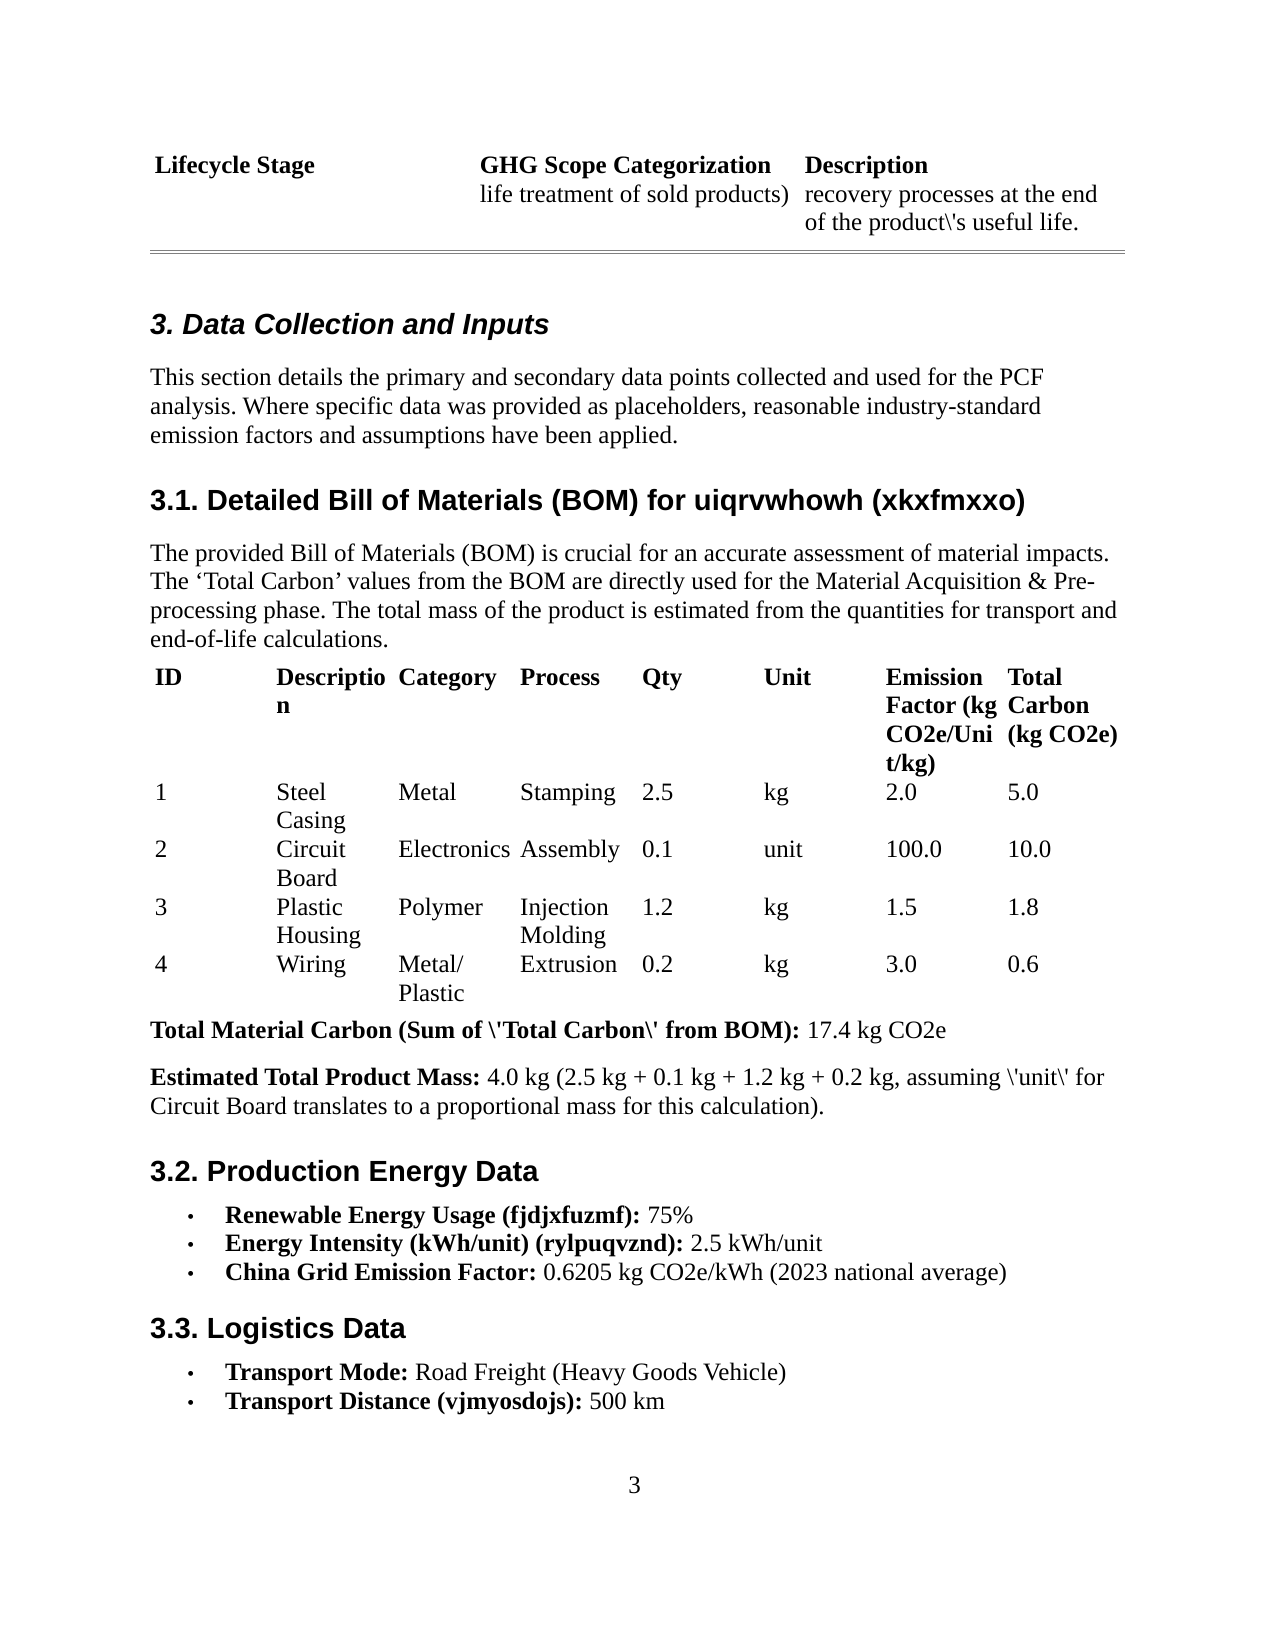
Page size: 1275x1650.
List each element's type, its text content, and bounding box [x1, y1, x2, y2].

table_cell Stamping [516, 777, 637, 834]
table_header ID [150, 662, 272, 777]
list Transport Mode: Road Freight (Heavy Goods Vehicle) [187, 1357, 1125, 1386]
table_header Unit [759, 662, 881, 777]
table_header Qty [638, 662, 759, 777]
table_cell Circuit Board [272, 834, 394, 892]
table_cell 0.2 [638, 949, 759, 1007]
table_cell unit [759, 834, 881, 892]
subtitle 3.2. Production Energy Data [150, 1154, 1125, 1187]
table_cell 1 [150, 777, 272, 834]
table_cell Wiring [272, 949, 394, 1007]
table_header Lifecycle Stage [150, 150, 475, 179]
table_cell 3.0 [881, 949, 1003, 1007]
list Energy Intensity (kWh/unit) (rylpuqvznd): 2.5 kWh/unit [187, 1228, 1125, 1257]
table_cell Plastic Housing [272, 892, 394, 949]
table_cell Injection Molding [516, 892, 637, 949]
table_cell Metal/Plastic [394, 949, 516, 1007]
table_header Description [272, 662, 394, 777]
table_cell [150, 179, 475, 236]
table_cell recovery processes at the end of the product\'s useful life. [800, 179, 1125, 236]
table_cell 0.6 [1003, 949, 1125, 1007]
table_cell kg [759, 777, 881, 834]
table_cell Polymer [394, 892, 516, 949]
list Renewable Energy Usage (fjdjxfuzmf): 75% [187, 1200, 1125, 1228]
table_cell 0.1 [638, 834, 759, 892]
table_cell 5.0 [1003, 777, 1125, 834]
table_cell Metal [394, 777, 516, 834]
list Transport Distance (vjmyosdojs): 500 km [187, 1386, 1125, 1414]
table_cell 2.5 [638, 777, 759, 834]
table_cell Assembly [516, 834, 637, 892]
table_cell 2.0 [881, 777, 1003, 834]
table_header Emission Factor (kg CO2e/Unit/kg) [881, 662, 1003, 777]
table_header Category [394, 662, 516, 777]
table_cell 1.2 [638, 892, 759, 949]
list China Grid Emission Factor: 0.6205 kg CO2e/kWh (2023 national average) [187, 1257, 1125, 1286]
text This section details the primary and secondary data points collected and used for the PCF analysis. Where specific data was provided as placeholders, reasonable industry-standard emission factors and assumptions have been applied. [150, 362, 1125, 449]
table_cell 1.5 [881, 892, 1003, 949]
table_header GHG Scope Categorization [475, 150, 800, 179]
subtitle 3. Data Collection and Inputs [150, 307, 1125, 341]
subtitle 3.3. Logistics Data [150, 1311, 1125, 1344]
text The provided Bill of Materials (BOM) is crucial for an accurate assessment of material impacts. The ‘Total Carbon’ values from the BOM are directly used for the Material Acquisition & Pre-processing phase. The total mass of the product is estimated from the quantities for transport and end-of-life calculations. [150, 538, 1125, 653]
table_cell kg [759, 892, 881, 949]
text Estimated Total Product Mass: 4.0 kg (2.5 kg + 0.1 kg + 1.2 kg + 0.2 kg, assuming \'unit\' for Circuit Board translates to a proportional mass for this calculation). [150, 1062, 1125, 1120]
table_header Total Carbon (kg CO2e) [1003, 662, 1125, 777]
table_cell kg [759, 949, 881, 1007]
text Total Material Carbon (Sum of \'Total Carbon\' from BOM): 17.4 kg CO2e [150, 1016, 1125, 1044]
table_cell 2 [150, 834, 272, 892]
table_cell Steel Casing [272, 777, 394, 834]
subtitle 3.1. Detailed Bill of Materials (BOM) for uiqrvwhowh (xkxfmxxo) [150, 483, 1125, 516]
table_cell 1.8 [1003, 892, 1125, 949]
table_cell 3 [150, 892, 272, 949]
table_cell life treatment of sold products) [475, 179, 800, 236]
table_header Process [516, 662, 637, 777]
table_cell Extrusion [516, 949, 637, 1007]
table_cell 100.0 [881, 834, 1003, 892]
table_cell Electronics [394, 834, 516, 892]
table_cell 4 [150, 949, 272, 1007]
table_header Description [800, 150, 1125, 179]
table_cell 10.0 [1003, 834, 1125, 892]
